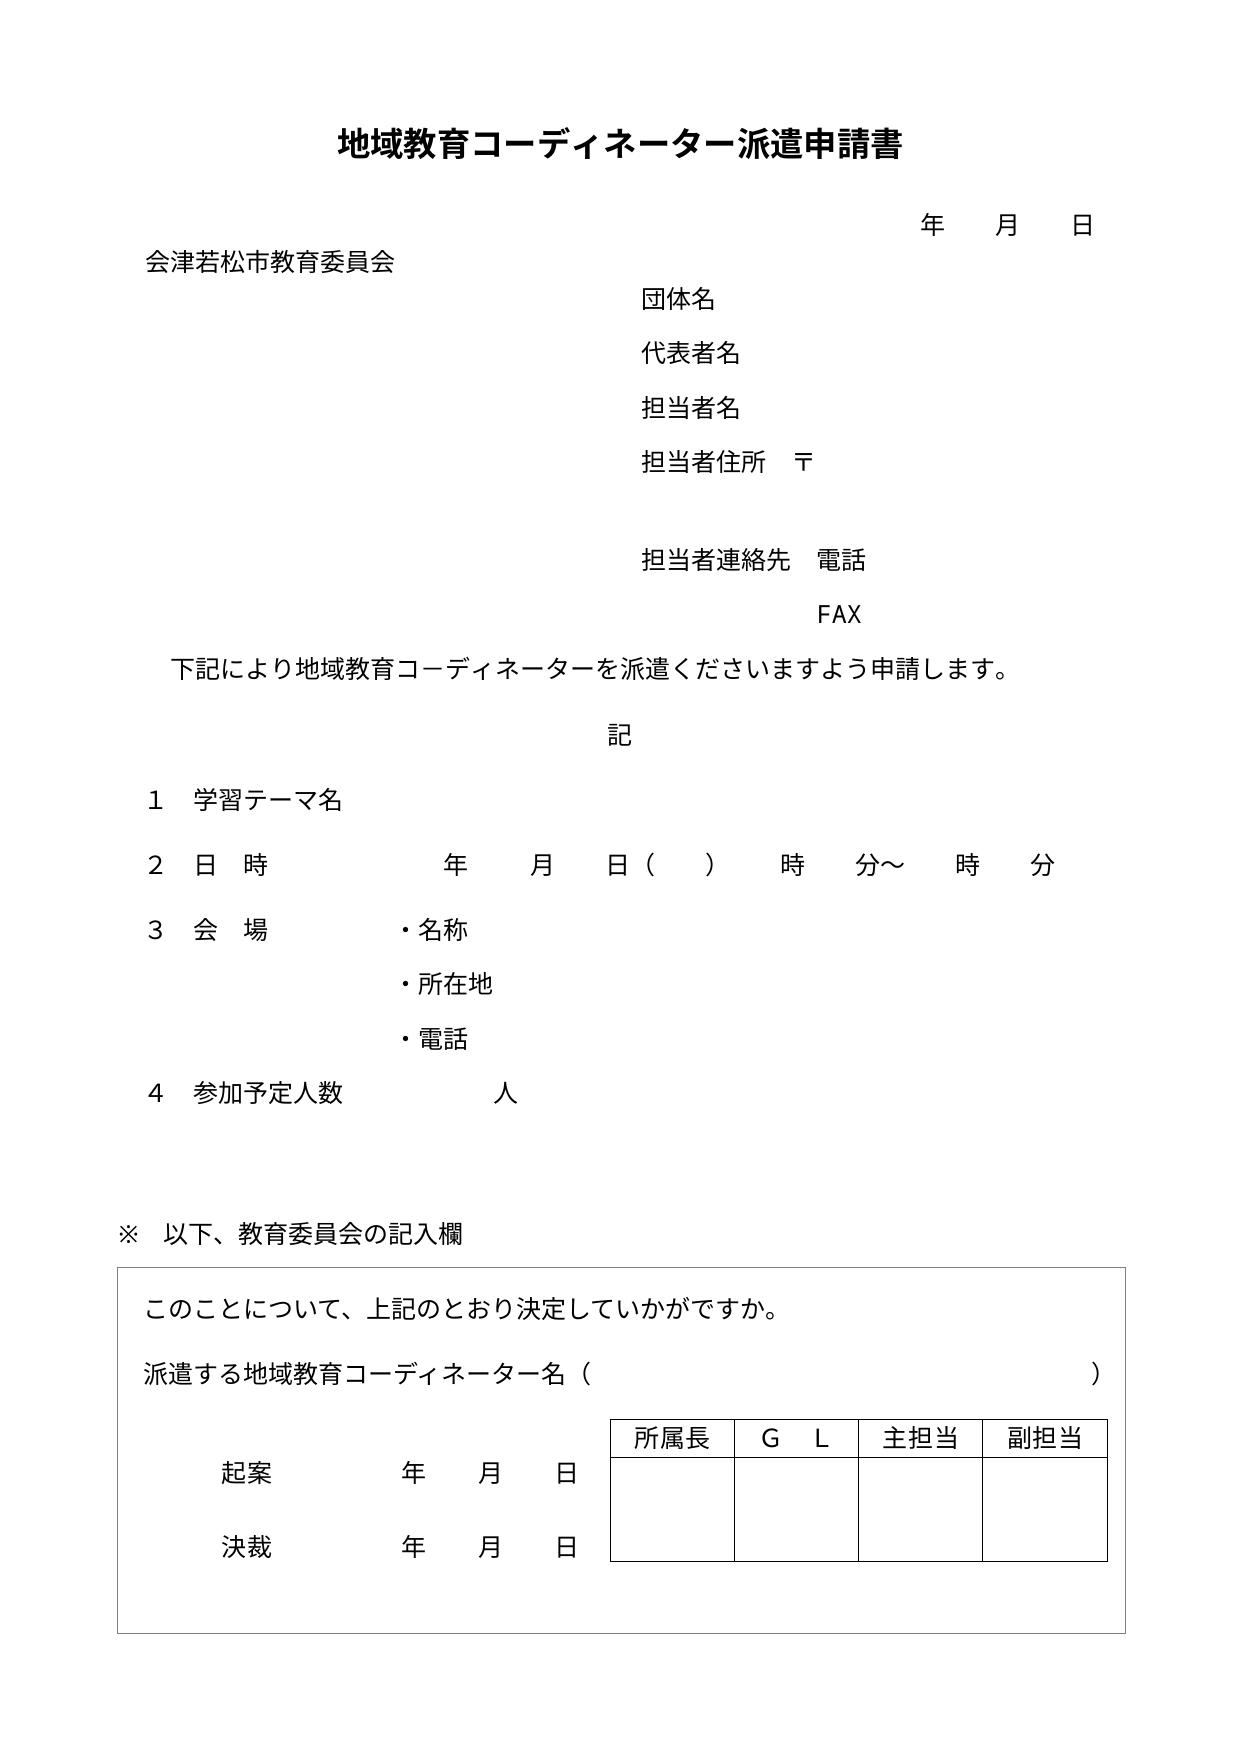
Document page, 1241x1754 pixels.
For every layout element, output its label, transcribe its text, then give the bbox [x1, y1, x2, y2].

text 担当者連絡先 電話 [642, 540, 1122, 576]
table_header 主担当 [859, 1420, 982, 1457]
text 記 [118, 715, 1122, 752]
table_cell [735, 1458, 858, 1561]
text 会津若松市教育委員会 [145, 242, 1042, 279]
table_cell [859, 1458, 982, 1561]
table_header 副担当 [983, 1420, 1107, 1457]
table_header Ｇ Ｌ [735, 1420, 858, 1457]
text 派遣する地域教育コーディネーター名（ ） [118, 1354, 1122, 1391]
text ３ 会 場 ・名称 [118, 910, 1122, 947]
text 年 月 日 [145, 204, 1096, 242]
text 下記により地域教育コ－ディネーターを派遣くださいますよう申請します。 [145, 649, 1042, 687]
table_cell [983, 1458, 1107, 1561]
text このことについて、上記のとおり決定していかがですか。 [118, 1289, 1122, 1326]
text 地域教育コーディネーター派遣申請書 [118, 118, 1122, 166]
table_header 起案 年 月 日 決裁 年 月 日 [118, 1419, 610, 1561]
text ２ 日 時 年 月 日（ ） 時 分～ 時 分 [118, 845, 1122, 882]
text １ 学習テーマ名 [118, 780, 1122, 817]
text ※ 以下、教育委員会の記入欄 [118, 1214, 1042, 1252]
text ・所在地 [118, 965, 1122, 1001]
text 担当者住所 〒 [642, 443, 1122, 479]
text ４ 参加予定人数 人 [118, 1073, 1122, 1110]
text 団体名 [642, 279, 1122, 316]
text ・電話 [118, 1019, 1122, 1055]
table_header 所属長 [611, 1420, 734, 1457]
table_cell [611, 1458, 734, 1561]
text 担当者名 [642, 388, 1122, 424]
text 代表者名 [642, 334, 1122, 370]
text FAX [642, 594, 1122, 631]
